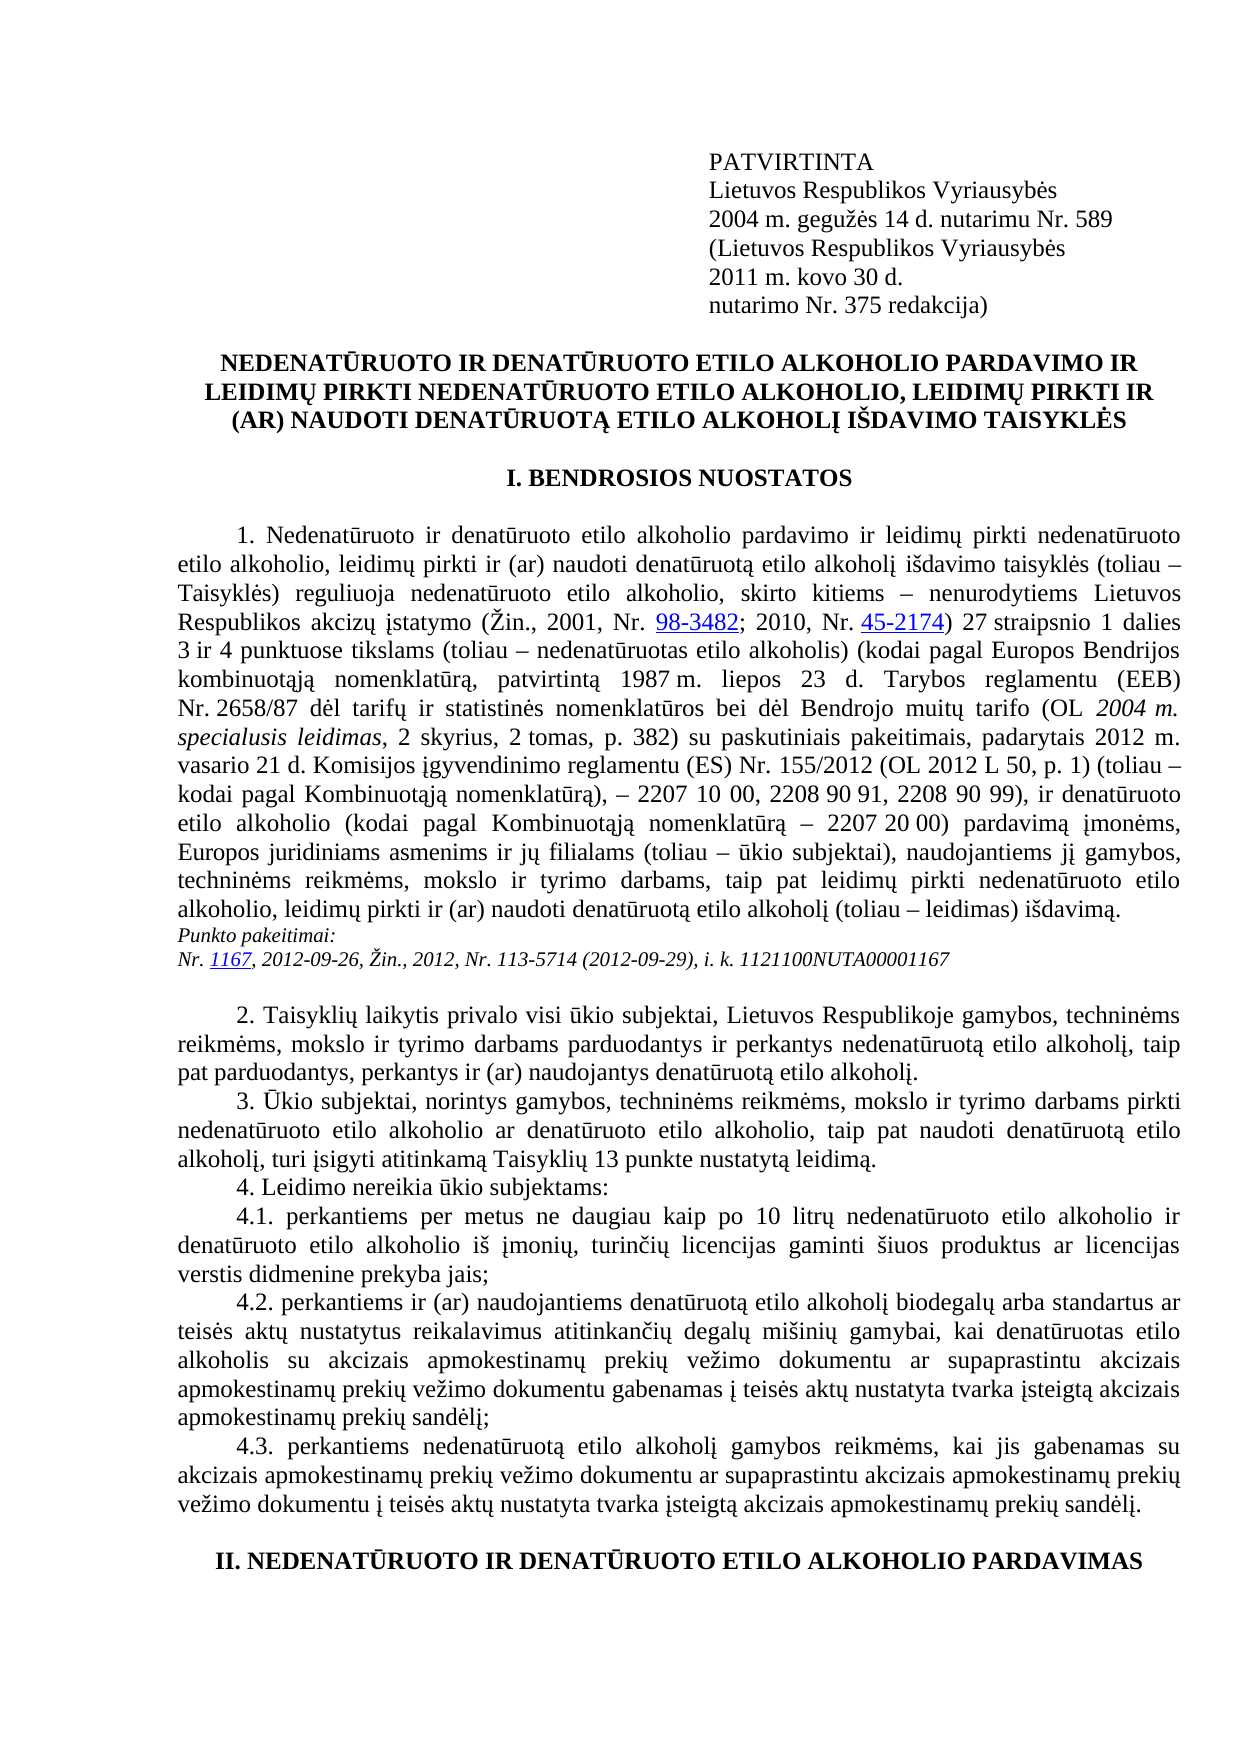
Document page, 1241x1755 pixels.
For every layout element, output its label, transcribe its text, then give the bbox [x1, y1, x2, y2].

text 4.2. perkantiems ir (ar) naudojantiems denatūruotą etilo alkoholį biodegalų arba standartus ar teisės aktų nustatytus reikalavimus atitinkančių degalų mišinių gamybai, kai denatūruotas etilo alkoholis su akcizais apmokestinamų prekių vežimo dokumentu ar supaprastintu akcizais apmokestinamų prekių vežimo dokumentu gabenamas į teisės aktų nustatyta tvarka įsteigtą akcizais apmokestinamų prekių sandėlį; [177, 1287, 1181, 1431]
text Punkto pakeitimai: [177, 923, 1181, 947]
text Lietuvos Respublikos Vyriausybės [177, 176, 1181, 204]
text II. NEDENATŪRUOTO IR DENATŪRUOTO ETILO ALKOHOLIO PARDAVIMAS [177, 1546, 1181, 1575]
text 4.1. perkantiems per metus ne daugiau kaip po 10 litrų nedenatūruoto etilo alkoholio ir denatūruoto etilo alkoholio iš įmonių, turinčių licencijas gaminti šiuos produktus ar licencijas verstis didmenine prekyba jais; [177, 1201, 1181, 1287]
text I. BENDROSIOS NUOSTATOS [177, 463, 1181, 492]
text 4.3. perkantiems nedenatūruotą etilo alkoholį gamybos reikmėms, kai jis gabenamas su akcizais apmokestinamų prekių vežimo dokumentu ar supaprastintu akcizais apmokestinamų prekių vežimo dokumentu į teisės aktų nustatyta tvarka įsteigtą akcizais apmokestinamų prekių sandėlį. [177, 1431, 1181, 1517]
text 2004 m. gegužės 14 d. nutarimu Nr. 589 [177, 204, 1181, 233]
text 4. Leidimo nereikia ūkio subjektams: [177, 1172, 1181, 1201]
text NEDENATŪRUOTO IR DENATŪRUOTO ETILO ALKOHOLIO PARDAVIMO IR LEIDIMŲ PIRKTI NEDENATŪRUOTO ETILO ALKOHOLIO, LEIDIMŲ PIRKTI IR (AR) NAUDOTI DENATŪRUOTĄ ETILO ALKOHOLĮ IŠDAVIMO TAISYKLĖS [177, 348, 1181, 434]
text (Lietuvos Respublikos Vyriausybės [177, 233, 1181, 262]
text 1. Nedenatūruoto ir denatūruoto etilo alkoholio pardavimo ir leidimų pirkti nedenatūruoto etilo alkoholio, leidimų pirkti ir (ar) naudoti denatūruotą etilo alkoholį išdavimo taisyklės (toliau – Taisyklės) reguliuoja nedenatūruoto etilo alkoholio, skirto kitiems – nenurodytiems Lietuvos Respublikos akcizų įstatymo (Žin., 2001, Nr. 98-3482; 2010, Nr. 45-2174) 27 straipsnio 1 dalies 3 ir 4 punktuose tikslams (toliau – nedenatūruotas etilo alkoholis) (kodai pagal Europos Bendrijos kombinuotąją nomenklatūrą, patvirtintą 1987 m. liepos 23 d. Tarybos reglamentu (EEB) Nr. 2658/87 dėl tarifų ir statistinės nomenklatūros bei dėl Bendrojo muitų tarifo (OL 2004 m. specialusis leidimas, 2 skyrius, 2 tomas, p. 382) su paskutiniais pakeitimais, padarytais 2012 m. vasario 21 d. Komisijos įgyvendinimo reglamentu (ES) Nr. 155/2012 (OL 2012 L 50, p. 1) (toliau – kodai pagal Kombinuotąją nomenklatūrą), – 2207 10 00, 2208 90 91, 2208 90 99), ir denatūruoto etilo alkoholio (kodai pagal Kombinuotąją nomenklatūrą – 2207 20 00) pardavimą įmonėms, Europos juridiniams asmenims ir jų filialams (toliau – ūkio subjektai), naudojantiems jį gamybos, techninėms reikmėms, mokslo ir tyrimo darbams, taip pat leidimų pirkti nedenatūruoto etilo alkoholio, leidimų pirkti ir (ar) naudoti denatūruotą etilo alkoholį (toliau – leidimas) išdavimą. [177, 521, 1181, 923]
text 3. Ūkio subjektai, norintys gamybos, techninėms reikmėms, mokslo ir tyrimo darbams pirkti nedenatūruoto etilo alkoholio ar denatūruoto etilo alkoholio, taip pat naudoti denatūruotą etilo alkoholį, turi įsigyti atitinkamą Taisyklių 13 punkte nustatytą leidimą. [177, 1086, 1181, 1172]
text 2. Taisyklių laikytis privalo visi ūkio subjektai, Lietuvos Respublikoje gamybos, techninėms reikmėms, mokslo ir tyrimo darbams parduodantys ir perkantys nedenatūruotą etilo alkoholį, taip pat parduodantys, perkantys ir (ar) naudojantys denatūruotą etilo alkoholį. [177, 1000, 1181, 1086]
text Nr. 1167, 2012-09-26, Žin., 2012, Nr. 113-5714 (2012-09-29), i. k. 1121100NUTA00001167 [177, 947, 1181, 971]
text nutarimo Nr. 375 redakcija) [177, 291, 1181, 319]
text 2011 m. kovo 30 d. [177, 262, 1181, 291]
text PATVIRTINTA [177, 147, 1181, 176]
